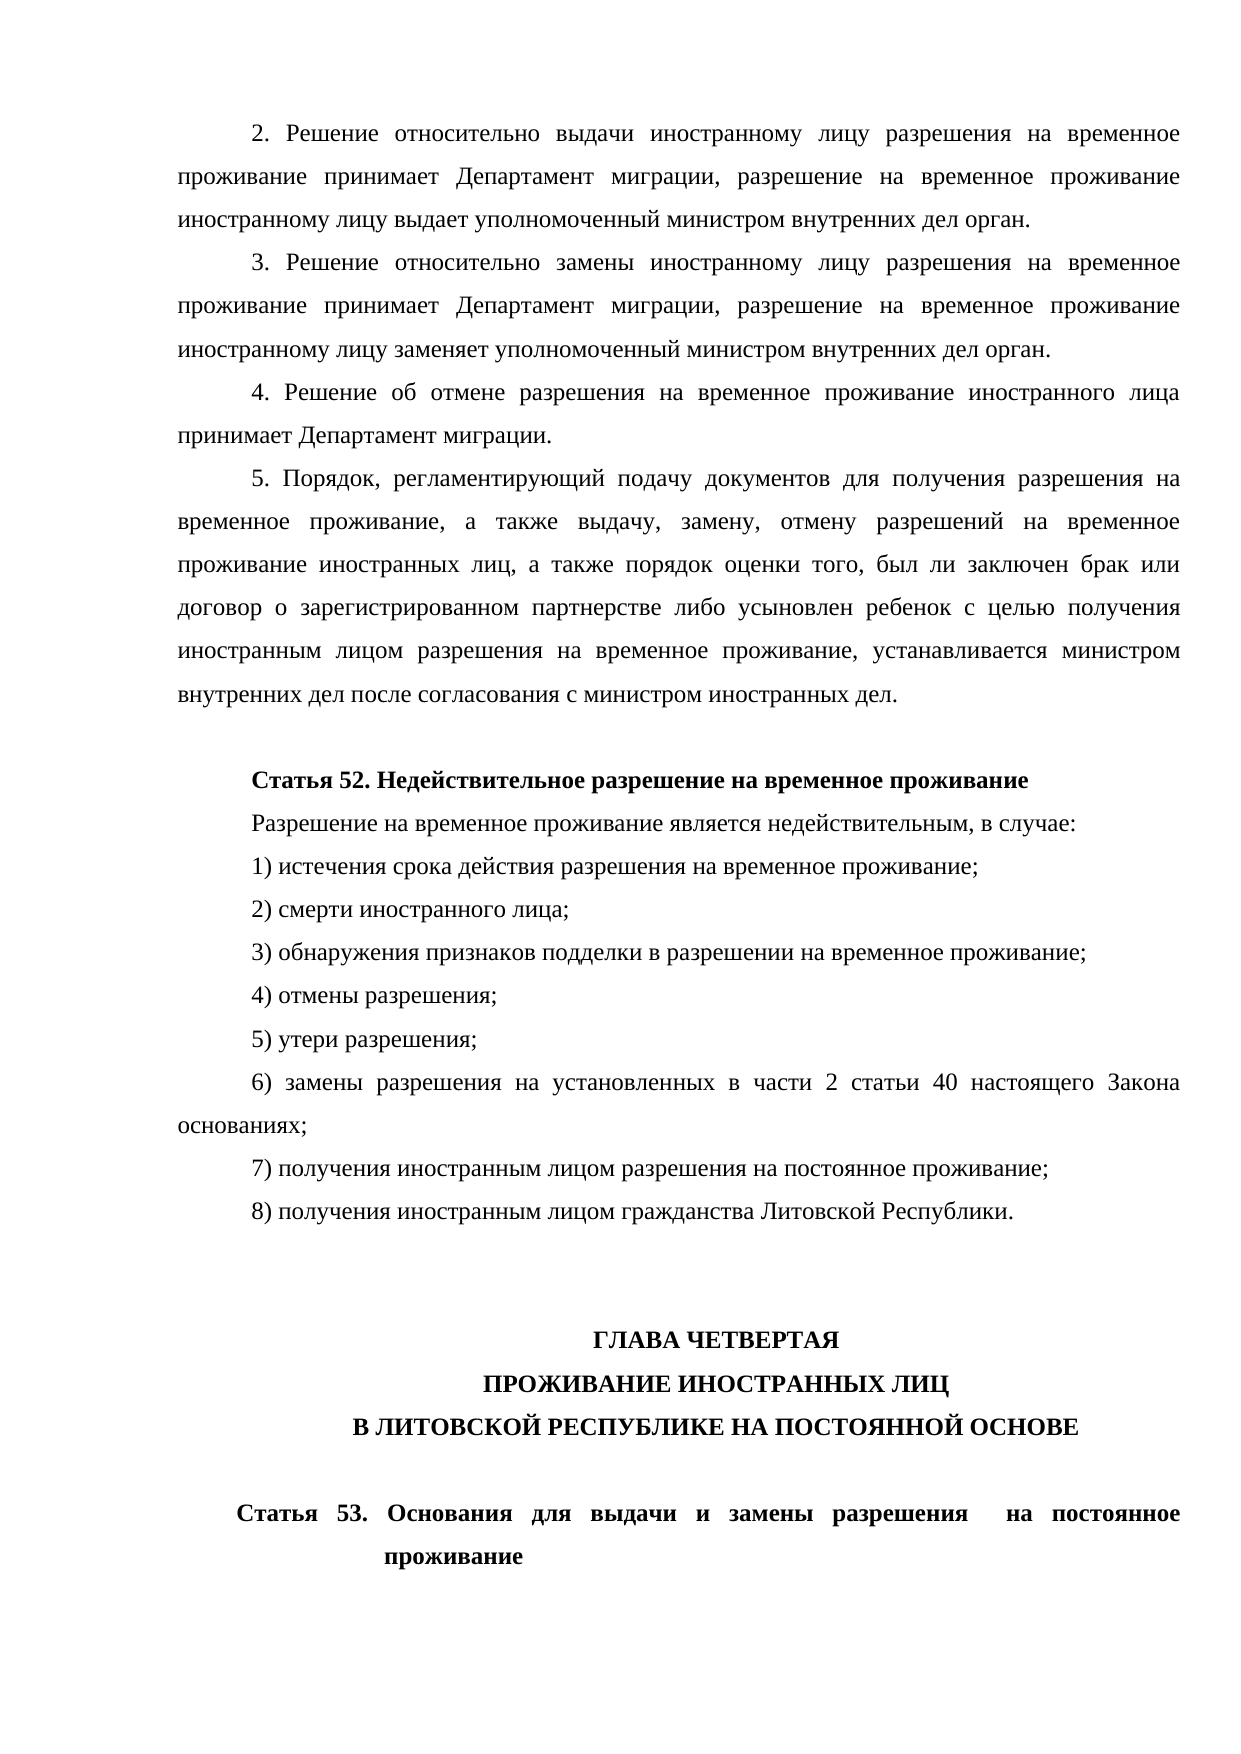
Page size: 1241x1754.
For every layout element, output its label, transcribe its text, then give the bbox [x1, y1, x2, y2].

text 7) получения иностранным лицом разрешения на постоянное проживание; [177, 1153, 1181, 1182]
text 6) замены разрешения на установленных в части 2 статьи 40 настоящего Закона основаниях; [177, 1067, 1181, 1139]
text 5. Порядок, регламентирующий подачу документов для получения разрешения на временное проживание, а также выдачу, замену, отмену разрешений на временное проживание иностранных лиц, а также порядок оценки того, был ли заключен брак или договор о зарегистрированном партнерстве либо усыновлен ребенок с целью получения иностранным лицом разрешения на временное проживание, устанавливается министром внутренних дел после согласования с министром иностранных дел. [177, 463, 1181, 707]
text 8) получения иностранным лицом гражданства Литовской Республики. [177, 1196, 1181, 1225]
text 1) истечения срока действия разрешения на временное проживание; [177, 851, 1181, 880]
text ГЛАВА ЧЕТВЕРТАЯ [177, 1326, 1181, 1354]
text 4) отмены разрешения; [177, 981, 1181, 1009]
text ПРОЖИВАНИЕ ИНОСТРАННЫХ ЛИЦ [177, 1369, 1181, 1397]
text В ЛИТОВСКОЙ РЕСПУБЛИКЕ НА ПОСТОЯННОЙ ОСНОВЕ [177, 1412, 1181, 1441]
text Разрешение на временное проживание является недействительным, в случае: [177, 808, 1181, 837]
text 5) утери разрешения; [177, 1024, 1181, 1052]
text 4. Решение об отмене разрешения на временное проживание иностранного лица принимает Департамент миграции. [177, 377, 1181, 449]
text 2. Решение относительно выдачи иностранному лицу разрешения на временное проживание принимает Департамент миграции, разрешение на временное проживание иностранному лицу выдает уполномоченный министром внутренних дел орган. [177, 118, 1181, 233]
text Статья 52. Недействительное разрешение на временное проживание [177, 765, 1181, 794]
text 3. Решение относительно замены иностранному лицу разрешения на временное проживание принимает Департамент миграции, разрешение на временное проживание иностранному лицу заменяет уполномоченный министром внутренних дел орган. [177, 247, 1181, 362]
text 3) обнаружения признаков подделки в разрешении на временное проживание; [177, 937, 1181, 966]
text 2) смерти иностранного лица; [177, 894, 1181, 923]
text Статья 53. Основания для выдачи и замены разрешения на постоянное проживание [236, 1498, 1181, 1570]
